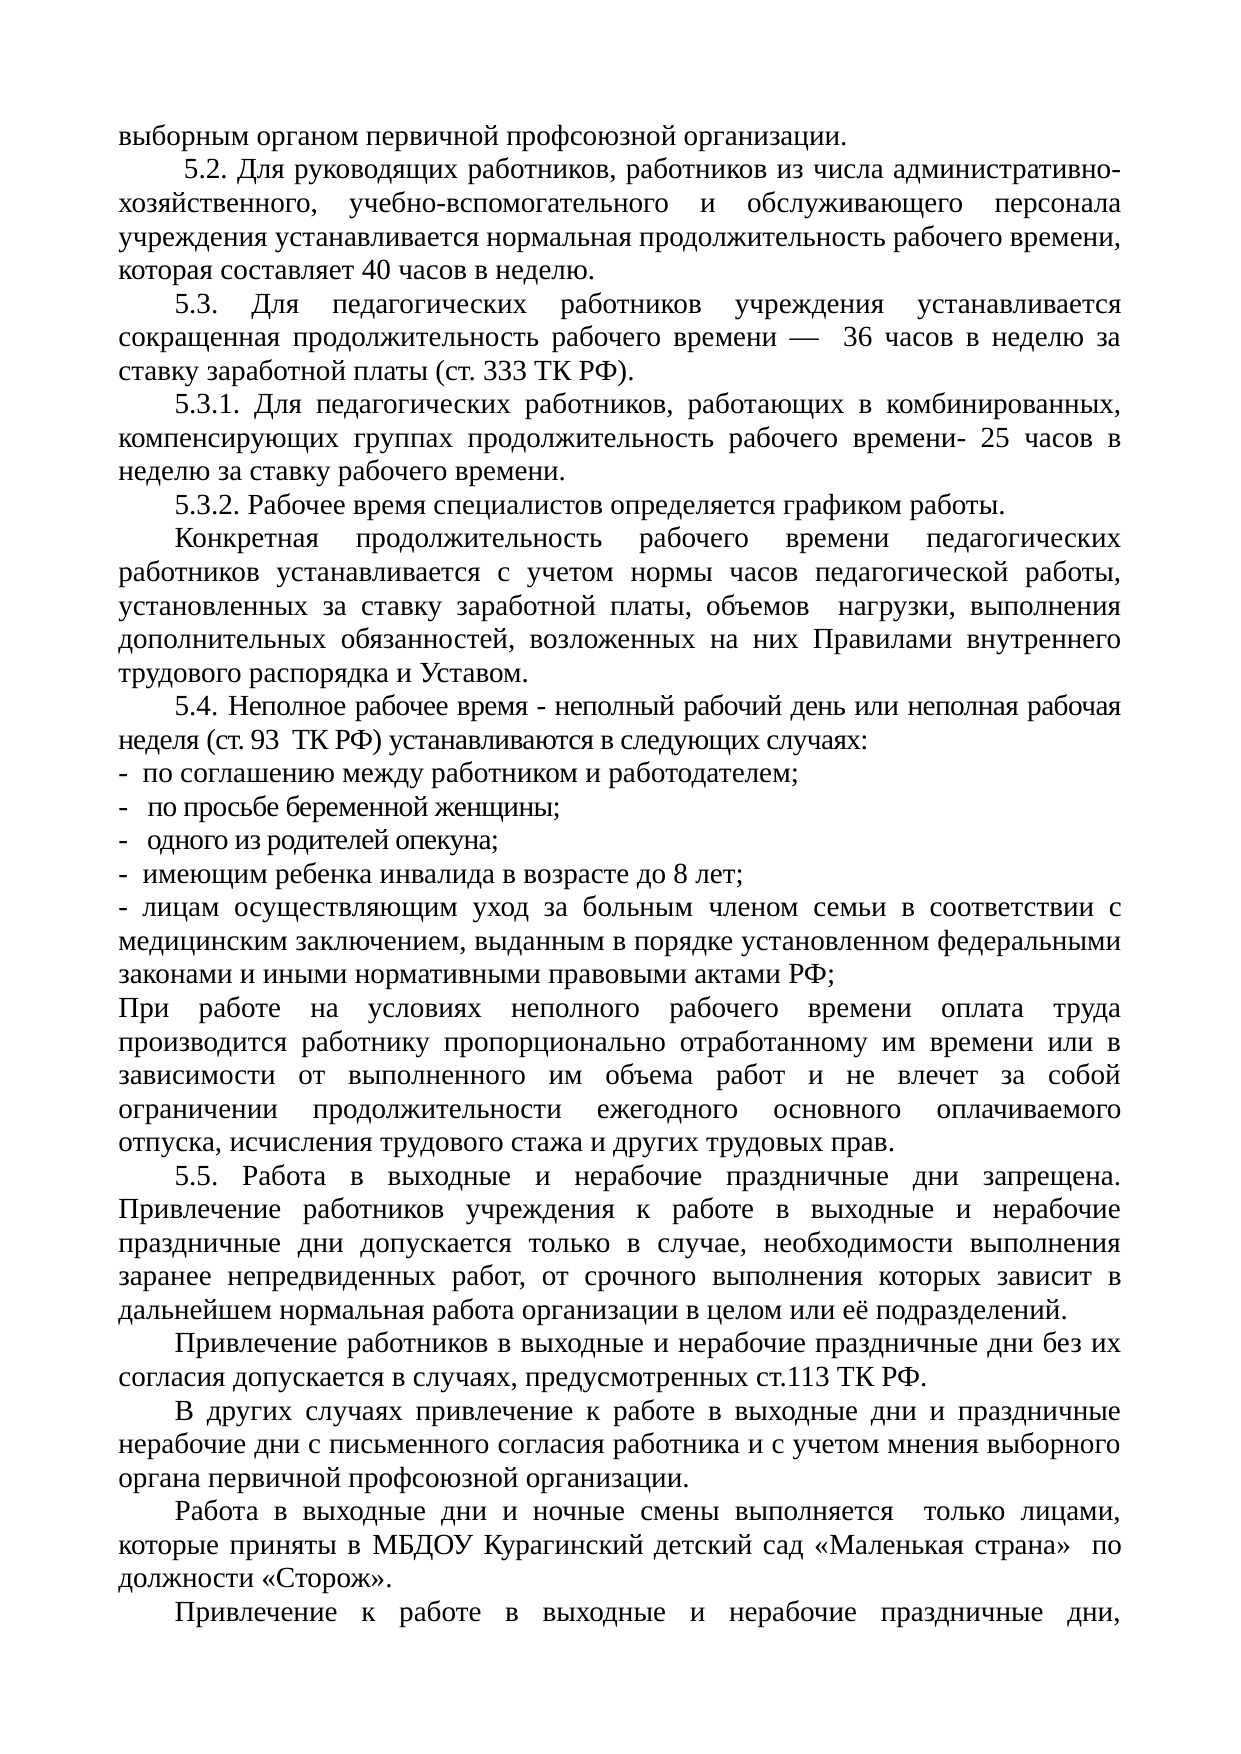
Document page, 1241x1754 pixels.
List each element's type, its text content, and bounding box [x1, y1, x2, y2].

text - по соглашению между работником и работодателем; [118, 755, 1122, 789]
text Конкретная продолжительность рабочего времени педагогических работников устанавливается с учетом нормы часов педагогической работы, установленных за ставку заработной платы, объемов нагрузки, выполнения дополнительных обязанностей, возложенных на них Правилами внутреннего трудового распорядка и Уставом. [118, 521, 1122, 688]
text 5.2. Для руководящих работников, работников из числа административно-хозяйственного, учебно-вспомогательного и обслуживающего персонала учреждения устанавливается нормальная продолжительность рабочего времени, которая составляет 40 часов в неделю. [118, 152, 1122, 286]
text Привлечение к работе в выходные и нерабочие праздничные дни, [118, 1594, 1122, 1627]
text - по просьбе беременной женщины; [118, 789, 1122, 822]
text Работа в выходные дни и ночные смены выполняется только лицами, которые приняты в МБДОУ Курагинский детский сад «Маленькая страна» по должности «Сторож». [118, 1493, 1122, 1594]
text Привлечение работников в выходные и нерабочие праздничные дни без их согласия допускается в случаях, предусмотренных ст.113 ТК РФ. [118, 1326, 1122, 1393]
text выборным органом первичной профсоюзной организации. [118, 118, 1122, 152]
text 5.3. Для педагогических работников учреждения устанавливается сокращенная продолжительность рабочего времени — 36 часов в неделю за ставку заработной платы (ст. 333 ТК РФ). [118, 286, 1122, 386]
text - лицам осуществляющим уход за больным членом семьи в соответствии с медицинским заключением, выданным в порядке установленном федеральными законами и иными нормативными правовыми актами РФ; [118, 889, 1122, 990]
text 5.5. Работа в выходные и нерабочие праздничные дни запрещена. Привлечение работников учреждения к работе в выходные и нерабочие праздничные дни допускается только в случае, необходимости выполнения заранее непредвиденных работ, от срочного выполнения которых зависит в дальнейшем нормальная работа организации в целом или её подразделений. [118, 1158, 1122, 1326]
text 5.3.2. Рабочее время специалистов определяется графиком работы. [118, 487, 1122, 521]
text В других случаях привлечение к работе в выходные дни и праздничные нерабочие дни с письменного согласия работника и с учетом мнения выборного органа первичной профсоюзной организации. [118, 1393, 1122, 1493]
text 5.4. Неполное рабочее время - неполный рабочий день или неполная рабочая неделя (ст. 93 ТК РФ) устанавливаются в следующих случаях: [118, 688, 1122, 755]
text При работе на условиях неполного рабочего времени оплата труда производится работнику пропорционально отработанному им времени или в зависимости от выполненного им объема работ и не влечет за собой ограничении продолжительности ежегодного основного оплачиваемого отпуска, исчисления трудового стажа и других трудовых прав. [118, 990, 1122, 1158]
text - одного из родителей опекуна; [118, 822, 1122, 856]
text - имеющим ребенка инвалида в возрасте до 8 лет; [118, 856, 1122, 889]
text 5.3.1. Для педагогических работников, работающих в комбинированных, компенсирующих группах продолжительность рабочего времени- 25 часов в неделю за ставку рабочего времени. [118, 386, 1122, 487]
